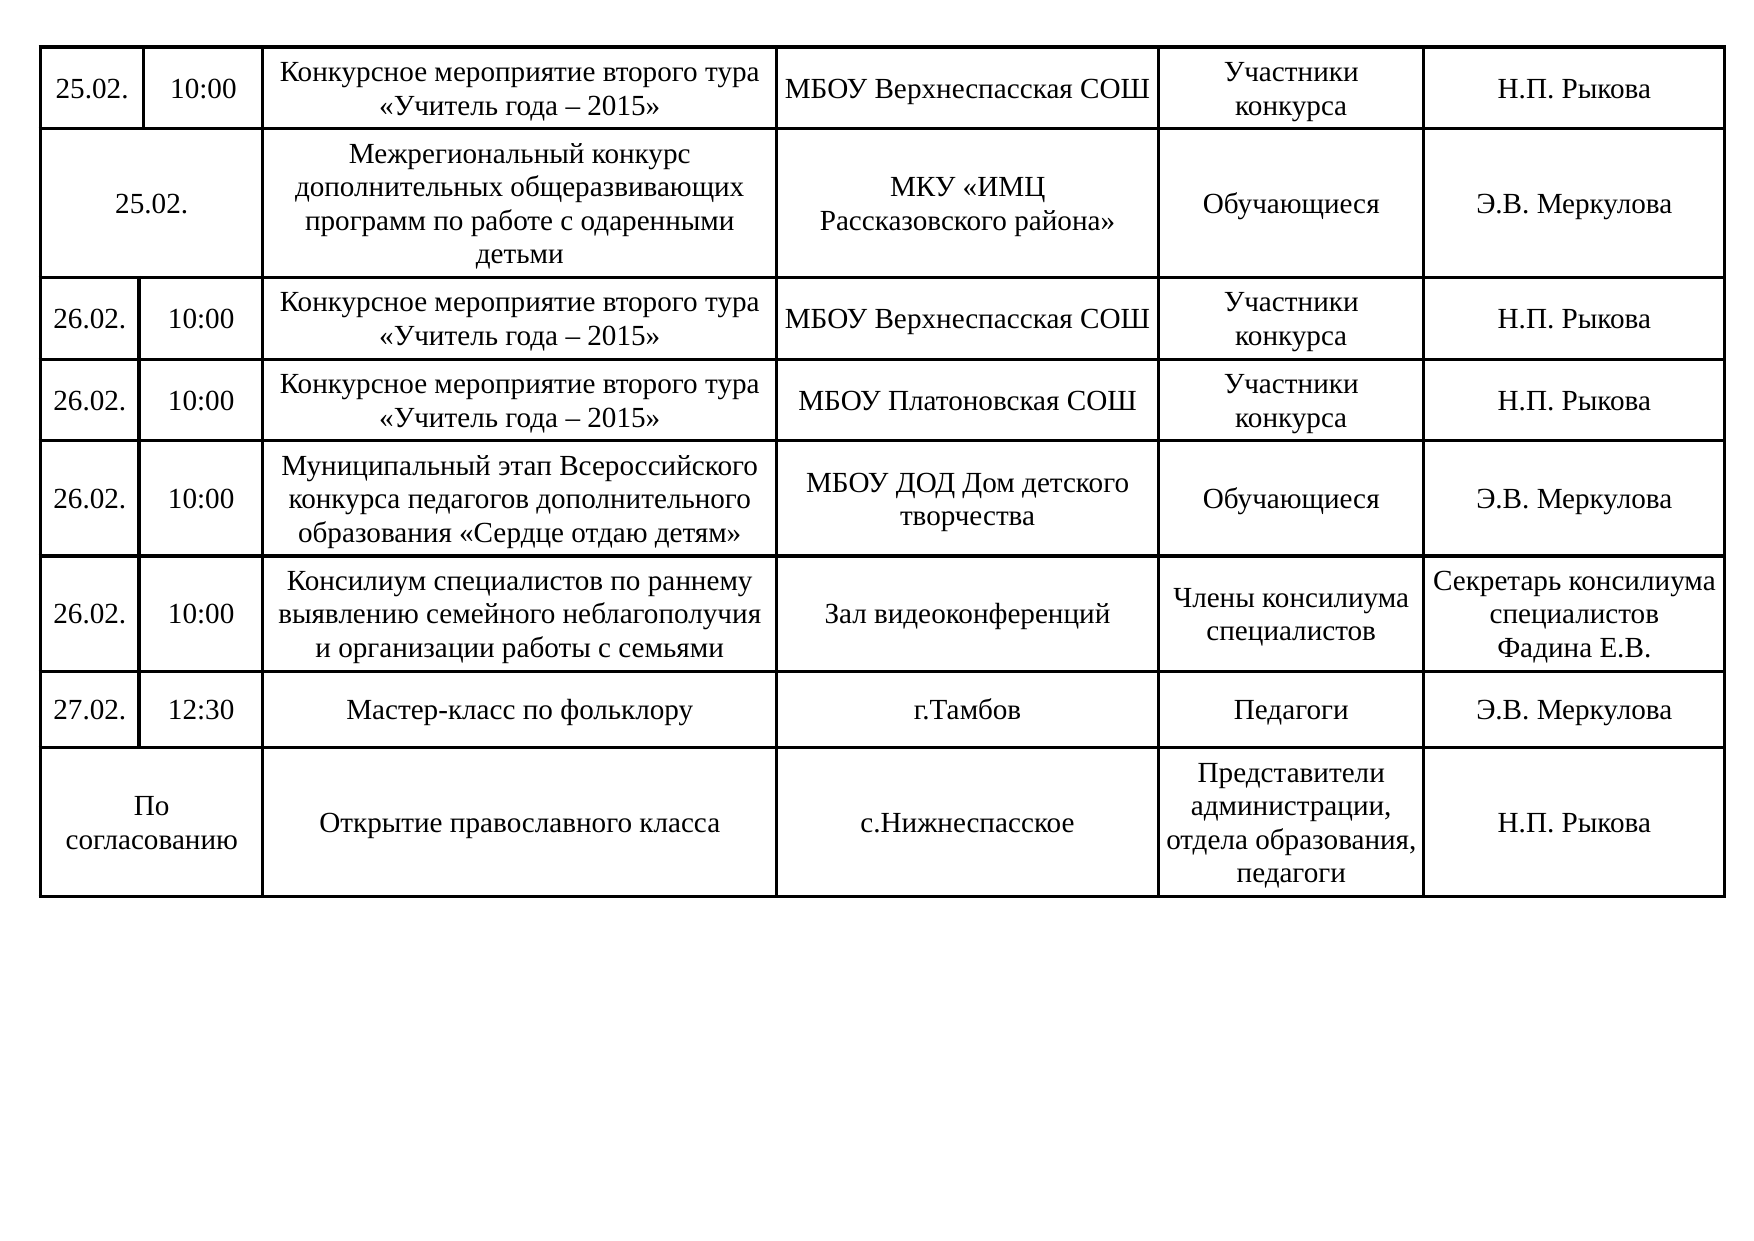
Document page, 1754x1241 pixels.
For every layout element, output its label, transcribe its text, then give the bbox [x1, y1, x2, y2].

table_cell Консилиум специалистов по раннему выявлению семейного неблагополучия и организации работы с семьями [264, 558, 775, 669]
table_cell Секретарь консилиума специалистов Фадина Е.В. [1425, 558, 1723, 669]
table_cell 25.02. [42, 130, 261, 276]
table_cell Обучающиеся [1160, 130, 1422, 276]
table_cell Э.В. Меркулова [1425, 130, 1723, 276]
table_cell 26.02. [42, 279, 137, 357]
table_cell 12:30 [141, 673, 261, 746]
table_cell 10:00 [141, 361, 261, 439]
table_cell Э.В. Меркулова [1425, 673, 1723, 746]
table_cell Межрегиональный конкурс дополнительных общеразвивающих программ по работе с одаренными детьми [264, 130, 775, 276]
table_cell 26.02. [42, 558, 137, 669]
table_cell МБОУ Верхнеспасская СОШ [778, 279, 1157, 357]
table_cell Педагоги [1160, 673, 1422, 746]
table_cell Конкурсное мероприятие второго тура «Учитель года – 2015» [264, 361, 775, 439]
table_cell Н.П. Рыкова [1425, 49, 1723, 127]
table_cell 27.02. [42, 673, 137, 746]
table_cell МБОУ Верхнеспасская СОШ [778, 49, 1157, 127]
table_cell МКУ «ИМЦ Рассказовского района» [778, 130, 1157, 276]
table_cell Мастер-класс по фольклору [264, 673, 775, 746]
table_cell Муниципальный этап Всероссийского конкурса педагогов дополнительного образования «Сердце отдаю детям» [264, 442, 775, 554]
table_cell Представители администрации, отдела образования, педагоги [1160, 749, 1422, 895]
table_cell 10:00 [141, 279, 261, 357]
table_cell 10:00 [145, 49, 261, 127]
table_cell Конкурсное мероприятие второго тура «Учитель года – 2015» [264, 279, 775, 357]
table_cell Обучающиеся [1160, 442, 1422, 554]
table_cell Члены консилиума специалистов [1160, 558, 1422, 669]
table_cell МБОУ ДОД Дом детского творчества [778, 442, 1157, 554]
table_cell 10:00 [141, 442, 261, 554]
table_cell Участники конкурса [1160, 49, 1422, 127]
table_cell Конкурсное мероприятие второго тура «Учитель года – 2015» [264, 49, 775, 127]
table_cell Н.П. Рыкова [1425, 279, 1723, 357]
table_cell Зал видеоконференций [778, 558, 1157, 669]
table_cell г.Тамбов [778, 673, 1157, 746]
table_cell Н.П. Рыкова [1425, 361, 1723, 439]
table_cell Участники конкурса [1160, 279, 1422, 357]
table_cell 26.02. [42, 361, 137, 439]
table_cell 25.02. [42, 49, 142, 127]
table_cell Н.П. Рыкова [1425, 749, 1723, 895]
table_cell 26.02. [42, 442, 137, 554]
table_cell с.Нижнеспасское [778, 749, 1157, 895]
table_cell Участники конкурса [1160, 361, 1422, 439]
table_cell МБОУ Платоновская СОШ [778, 361, 1157, 439]
table_cell Э.В. Меркулова [1425, 442, 1723, 554]
table_cell Открытие православного класса [264, 749, 775, 895]
table_cell 10:00 [141, 558, 261, 669]
table_cell По согласованию [42, 749, 261, 895]
